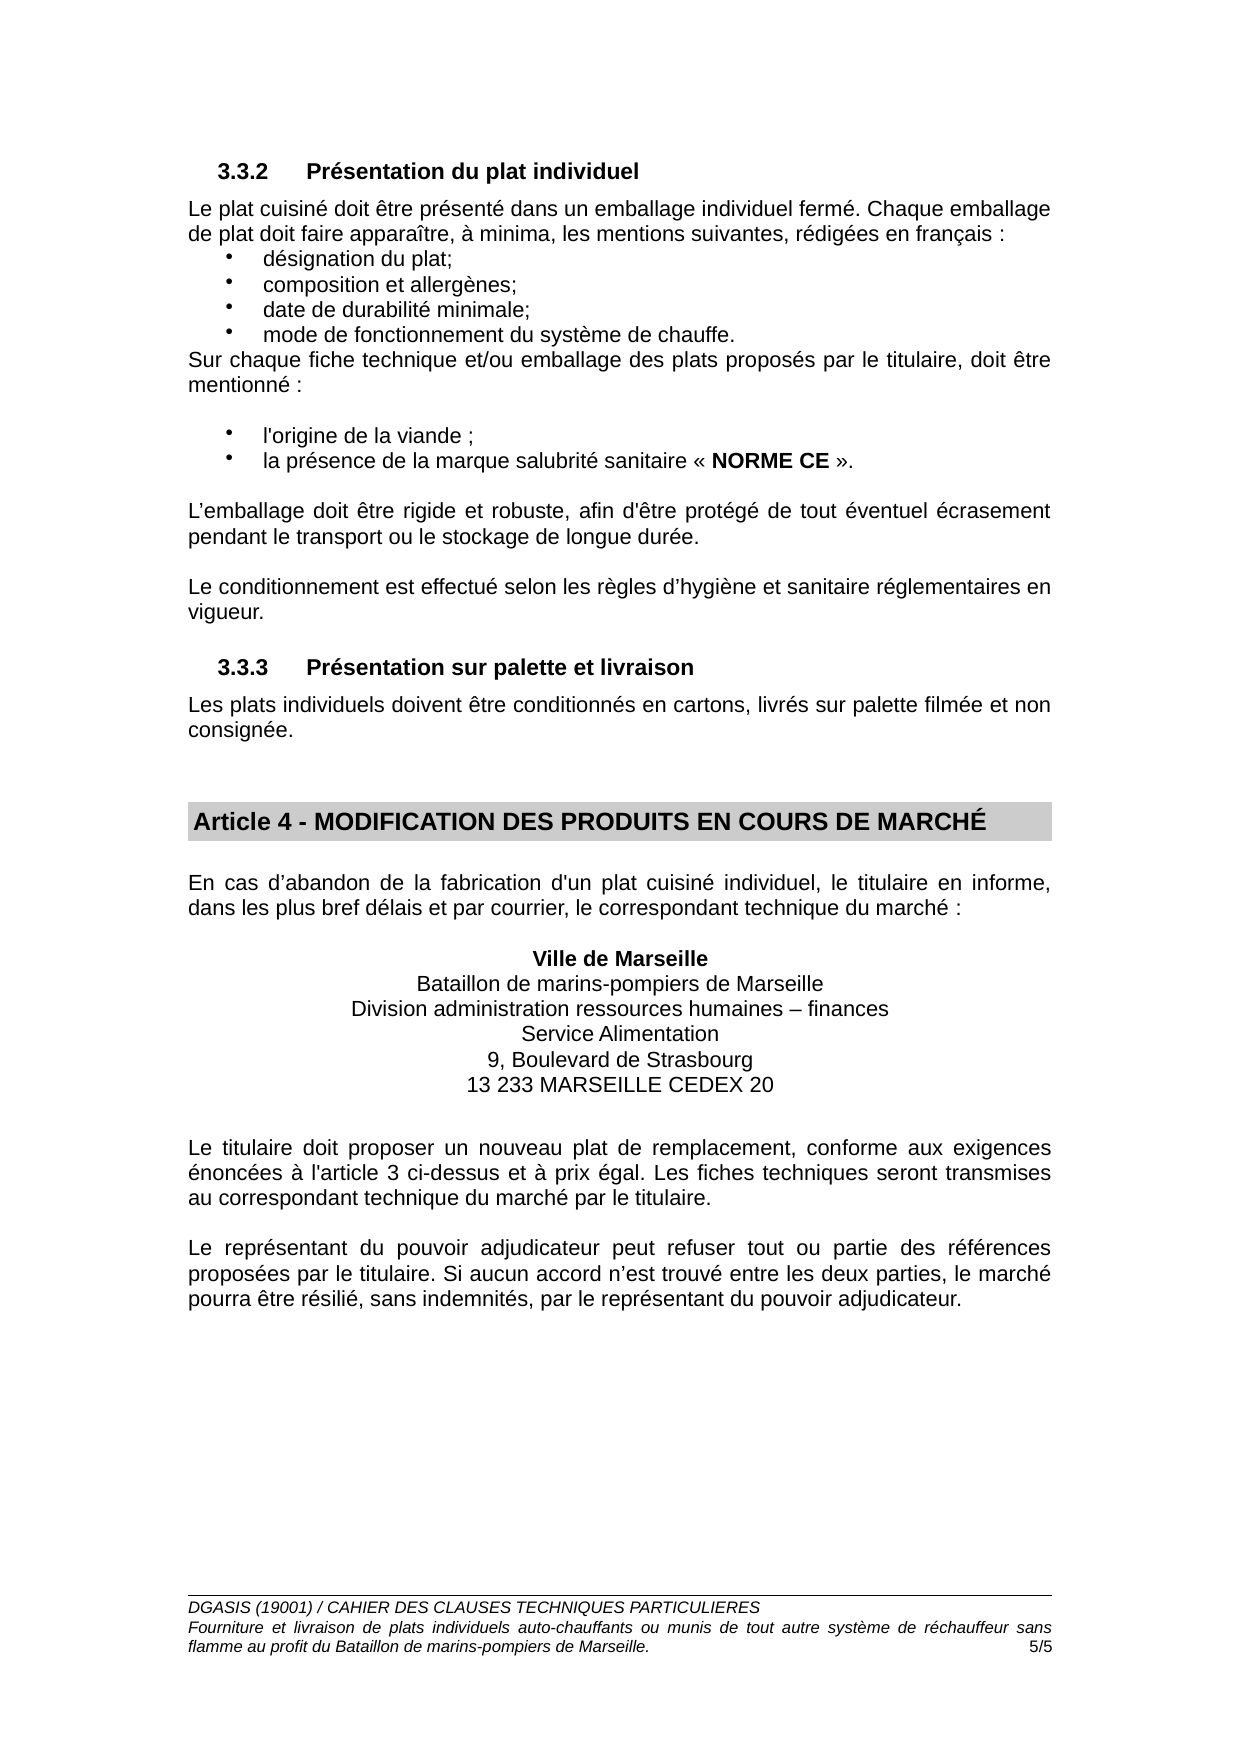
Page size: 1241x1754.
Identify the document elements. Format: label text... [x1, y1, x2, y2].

list mode de fonctionnement du système de chauffe. [225, 322, 1052, 347]
text Ville de Marseille [188, 946, 1052, 971]
subtitle MODIFICATION DES PRODUITS EN COURS DE MARCHÉ [190, 804, 1050, 838]
subtitle Présentation du plat individuel [188, 158, 1052, 184]
text En cas d’abandon de la fabrication d'un plat cuisiné individuel, le titulaire en informe, dans les plus bref délais et par courrier, le correspondant technique du marché : [188, 870, 1052, 920]
list composition et allergènes; [225, 272, 1052, 297]
text Le conditionnement est effectué selon les règles d’hygiène et sanitaire réglementaires en vigueur. [188, 574, 1052, 624]
text 9, Boulevard de Strasbourg [188, 1046, 1052, 1072]
list désignation du plat; [225, 246, 1052, 272]
list date de durabilité minimale; [225, 297, 1052, 322]
list la présence de la marque salubrité sanitaire « NORME CE ». [225, 448, 1052, 473]
text L’emballage doit être rigide et robuste, afin d'être protégé de tout éventuel écrasement pendant le transport ou le stockage de longue durée. [188, 498, 1052, 549]
text Le titulaire doit proposer un nouveau plat de remplacement, conforme aux exigences énoncées à l'article 3 ci-dessus et à prix égal. Les fiches techniques seront transmises au correspondant technique du marché par le titulaire. [188, 1134, 1052, 1210]
text Division administration ressources humaines – finances [188, 996, 1052, 1021]
text Bataillon de marins-pompiers de Marseille [188, 971, 1052, 996]
text Les plats individuels doivent être conditionnés en cartons, livrés sur palette filmée et non consignée. [188, 692, 1052, 742]
text Le représentant du pouvoir adjudicateur peut refuser tout ou partie des références proposées par le titulaire. Si aucun accord n’est trouvé entre les deux parties, le marché pourra être résilié, sans indemnités, par le représentant du pouvoir adjudicateur. [188, 1235, 1052, 1311]
text 13 233 MARSEILLE CEDEX 20 [188, 1072, 1052, 1097]
text Le plat cuisiné doit être présenté dans un emballage individuel fermé. Chaque emballage de plat doit faire apparaître, à minima, les mentions suivantes, rédigées en français : [188, 196, 1052, 246]
text Service Alimentation [188, 1021, 1052, 1046]
subtitle Présentation sur palette et livraison [188, 654, 1052, 680]
list l'origine de la viande ; [225, 423, 1052, 448]
text Sur chaque fiche technique et/ou emballage des plats proposés par le titulaire, doit être mentionné : [188, 347, 1052, 398]
